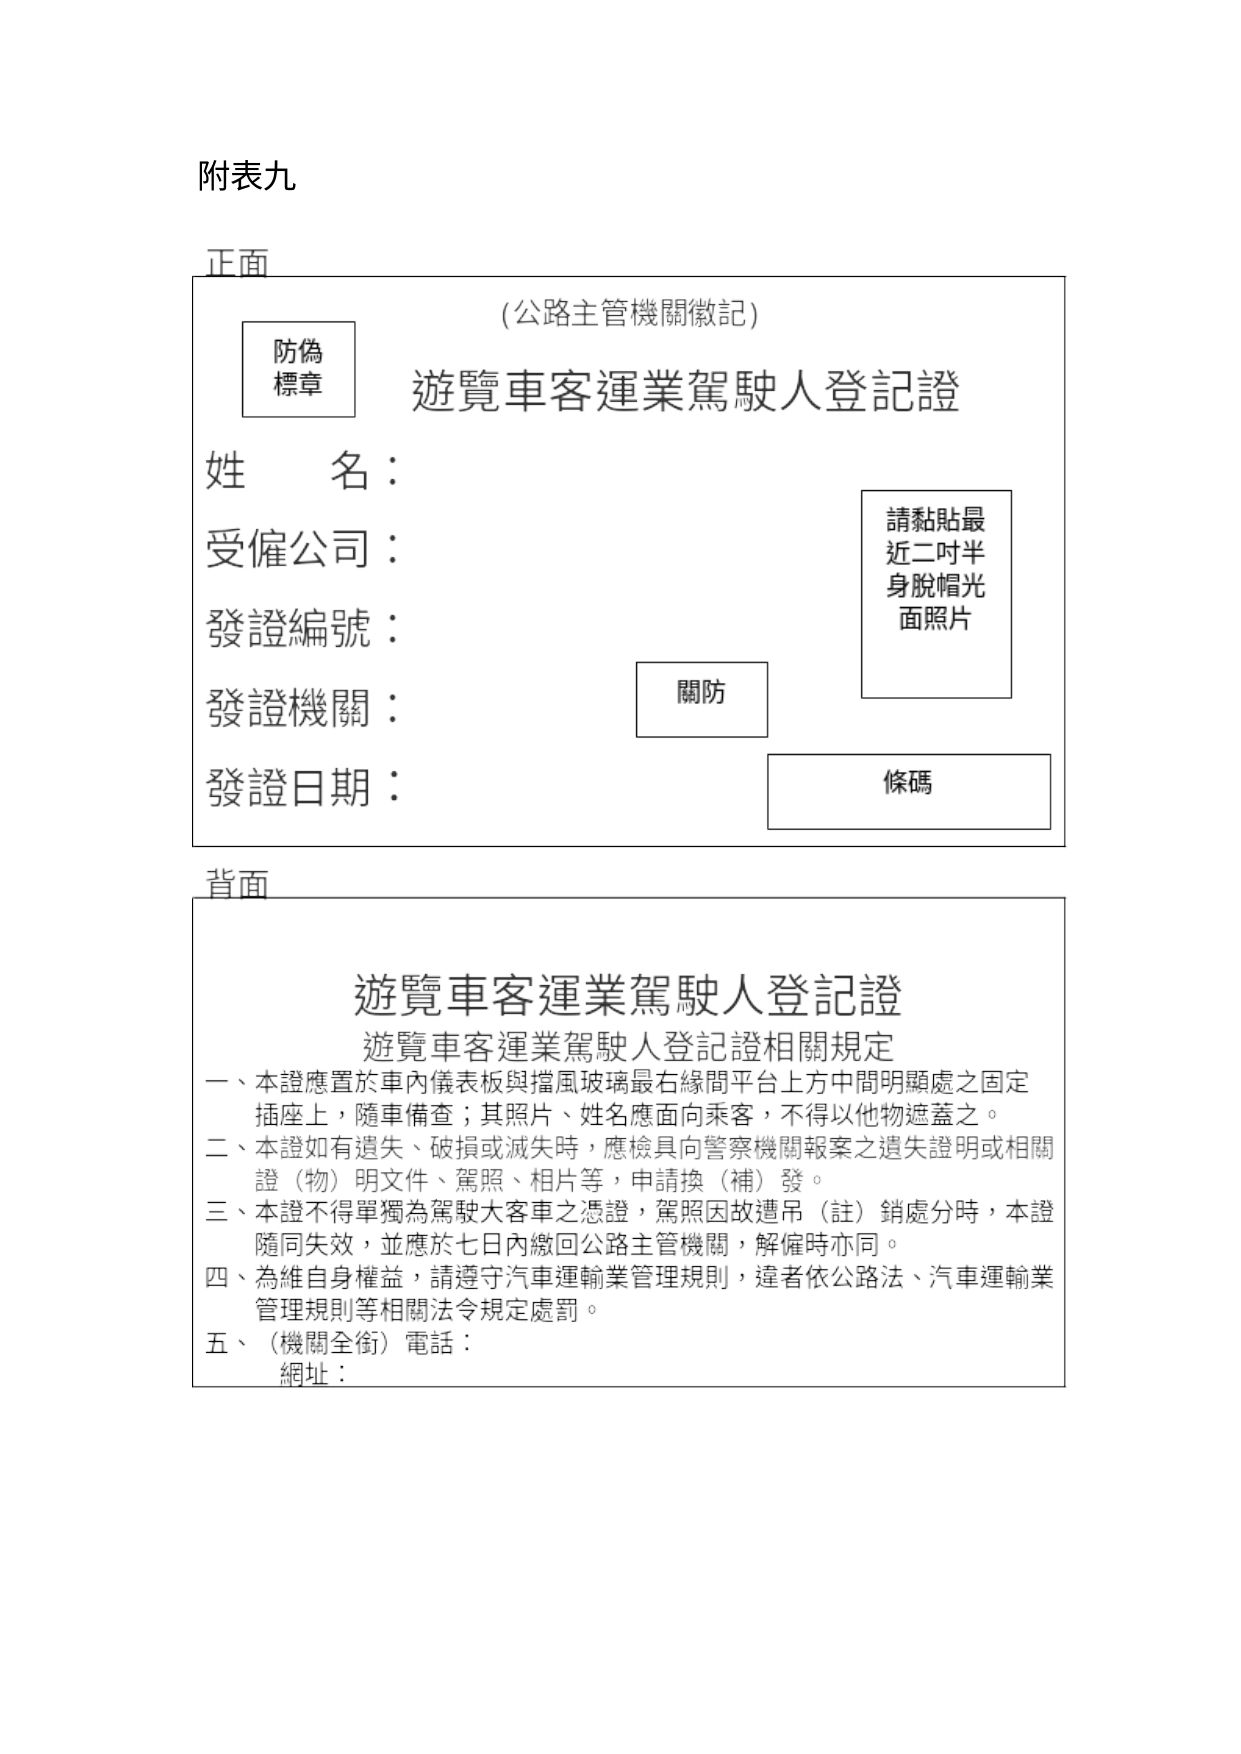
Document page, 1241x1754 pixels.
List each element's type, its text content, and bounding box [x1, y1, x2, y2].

text 附表九 [197, 150, 1053, 198]
